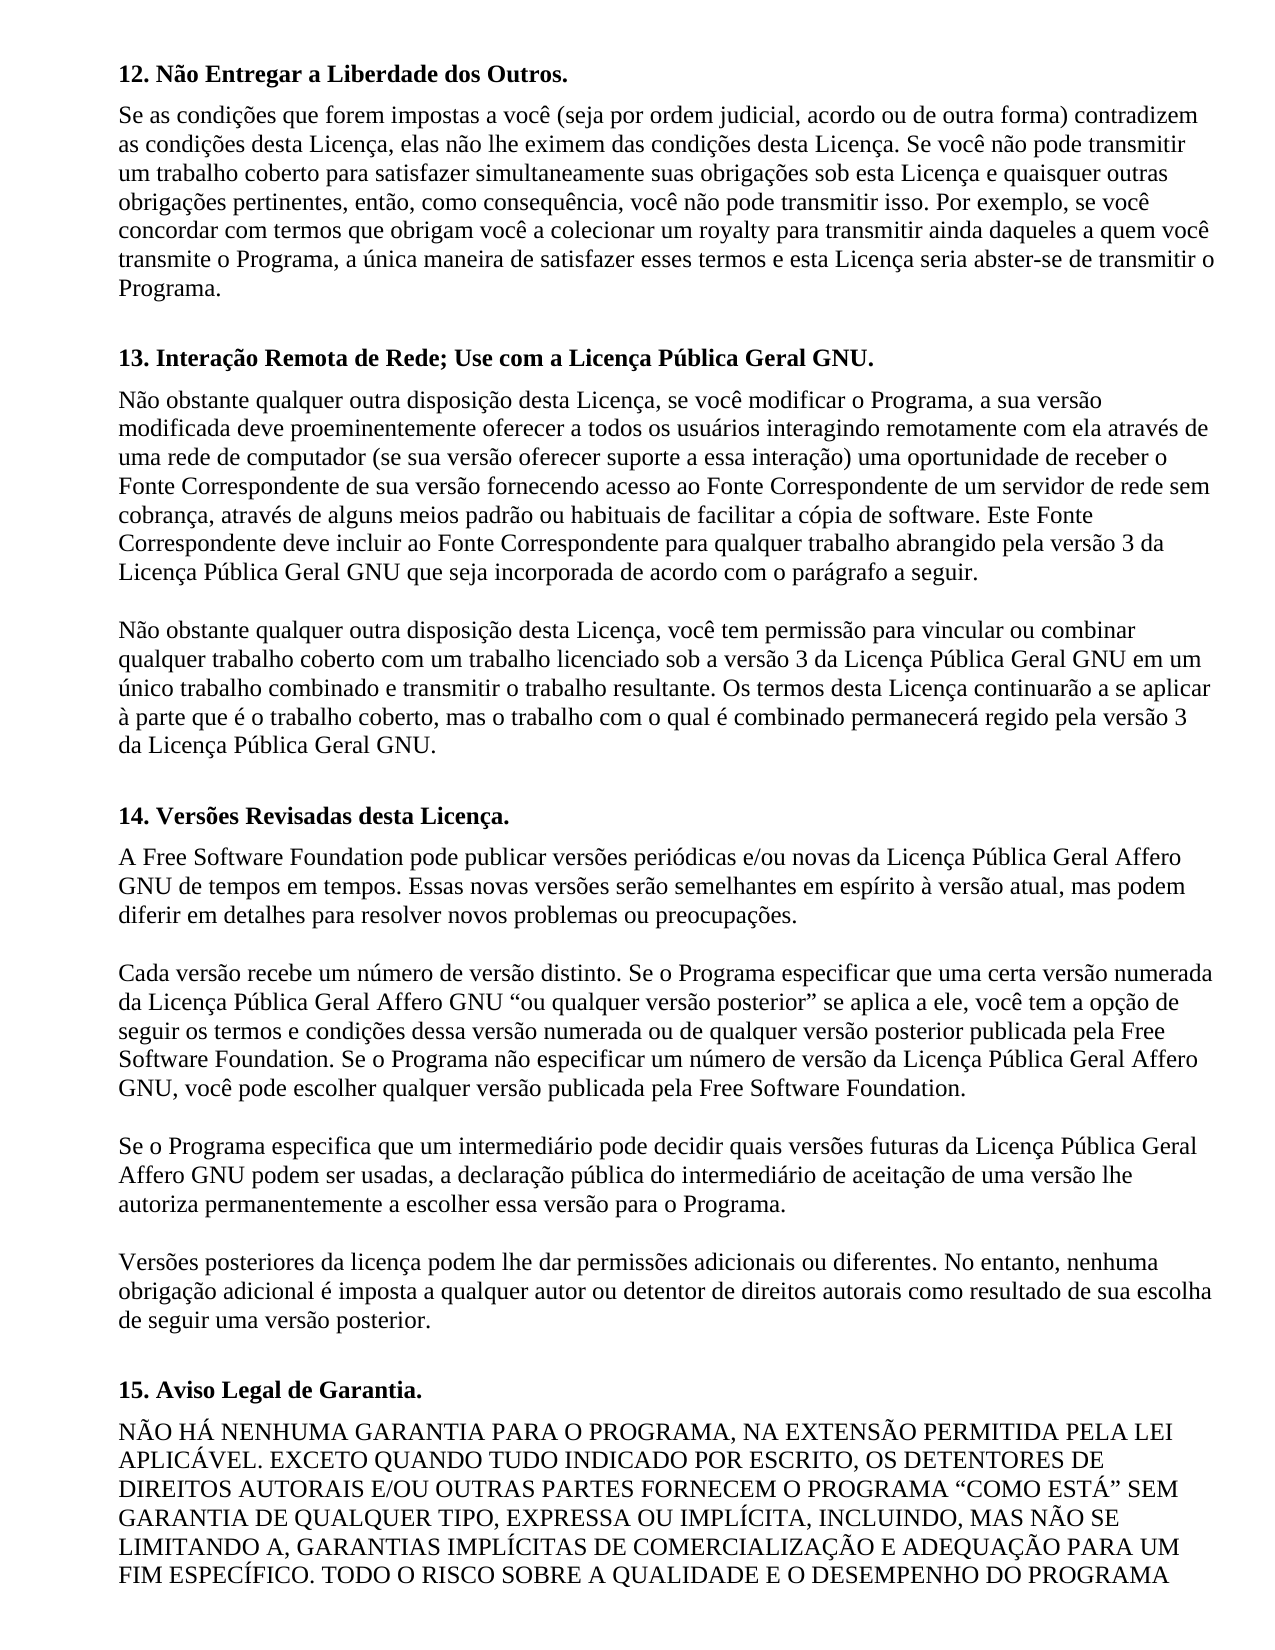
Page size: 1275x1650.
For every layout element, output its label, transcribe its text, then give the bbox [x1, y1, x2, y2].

subtitle 13. Interação Remota de Rede; Use com a Licença Pública Geral GNU. [118, 343, 1216, 372]
text NÃO HÁ NENHUMA GARANTIA PARA O PROGRAMA, NA EXTENSÃO PERMITIDA PELA LEI APLICÁVEL. EXCETO QUANDO TUDO INDICADO POR ESCRITO, OS DETENTORES DE DIREITOS AUTORAIS E/OU OUTRAS PARTES FORNECEM O PROGRAMA “COMO ESTÁ” SEM GARANTIA DE QUALQUER TIPO, EXPRESSA OU IMPLÍCITA, INCLUINDO, MAS NÃO SE LIMITANDO A, GARANTIAS IMPLÍCITAS DE COMERCIALIZAÇÃO E ADEQUAÇÃO PARA UM FIM ESPECÍFICO. TODO O RISCO SOBRE A QUALIDADE E O DESEMPENHO DO PROGRAMA [118, 1417, 1216, 1589]
subtitle 12. Não Entregar a Liberdade dos Outros. [118, 59, 1216, 88]
text Não obstante qualquer outra disposição desta Licença, você tem permissão para vincular ou combinar qualquer trabalho coberto com um trabalho licenciado sob a versão 3 da Licença Pública Geral GNU em um único trabalho combinado e transmitir o trabalho resultante. Os termos desta Licença continuarão a se aplicar à parte que é o trabalho coberto, mas o trabalho com o qual é combinado permanecerá regido pela versão 3 da Licença Pública Geral GNU. [118, 616, 1216, 759]
subtitle 15. Aviso Legal de Garantia. [118, 1375, 1216, 1404]
text Se as condições que forem impostas a você (seja por ordem judicial, acordo ou de outra forma) contradizem as condições desta Licença, elas não lhe eximem das condições desta Licença. Se você não pode transmitir um trabalho coberto para satisfazer simultaneamente suas obrigações sob esta Licença e quaisquer outras obrigações pertinentes, então, como consequência, você não pode transmitir isso. Por exemplo, se você concordar com termos que obrigam você a colecionar um royalty para transmitir ainda daqueles a quem você transmite o Programa, a única maneira de satisfazer esses termos e esta Licença seria abster-se de transmitir o Programa. [118, 100, 1216, 302]
text Não obstante qualquer outra disposição desta Licença, se você modificar o Programa, a sua versão modificada deve proeminentemente oferecer a todos os usuários interagindo remotamente com ela através de uma rede de computador (se sua versão oferecer suporte a essa interação) uma oportunidade de receber o Fonte Correspondente de sua versão fornecendo acesso ao Fonte Correspondente de um servidor de rede sem cobrança, através de alguns meios padrão ou habituais de facilitar a cópia de software. Este Fonte Correspondente deve incluir ao Fonte Correspondente para qualquer trabalho abrangido pela versão 3 da Licença Pública Geral GNU que seja incorporada de acordo com o parágrafo a seguir. [118, 385, 1216, 586]
subtitle 14. Versões Revisadas desta Licença. [118, 801, 1216, 830]
text Se o Programa especifica que um intermediário pode decidir quais versões futuras da Licença Pública Geral Affero GNU podem ser usadas, a declaração pública do intermediário de aceitação de uma versão lhe autoriza permanentemente a escolher essa versão para o Programa. [118, 1131, 1216, 1218]
text A Free Software Foundation pode publicar versões periódicas e/ou novas da Licença Pública Geral Affero GNU de tempos em tempos. Essas novas versões serão semelhantes em espírito à versão atual, mas podem diferir em detalhes para resolver novos problemas ou preocupações. [118, 842, 1216, 929]
text Cada versão recebe um número de versão distinto. Se o Programa especificar que uma certa versão numerada da Licença Pública Geral Affero GNU “ou qualquer versão posterior” se aplica a ele, você tem a opção de seguir os termos e condições dessa versão numerada ou de qualquer versão posterior publicada pela Free Software Foundation. Se o Programa não especificar um número de versão da Licença Pública Geral Affero GNU, você pode escolher qualquer versão publicada pela Free Software Foundation. [118, 958, 1216, 1102]
text Versões posteriores da licença podem lhe dar permissões adicionais ou diferentes. No entanto, nenhuma obrigação adicional é imposta a qualquer autor ou detentor de direitos autorais como resultado de sua escolha de seguir uma versão posterior. [118, 1247, 1216, 1333]
